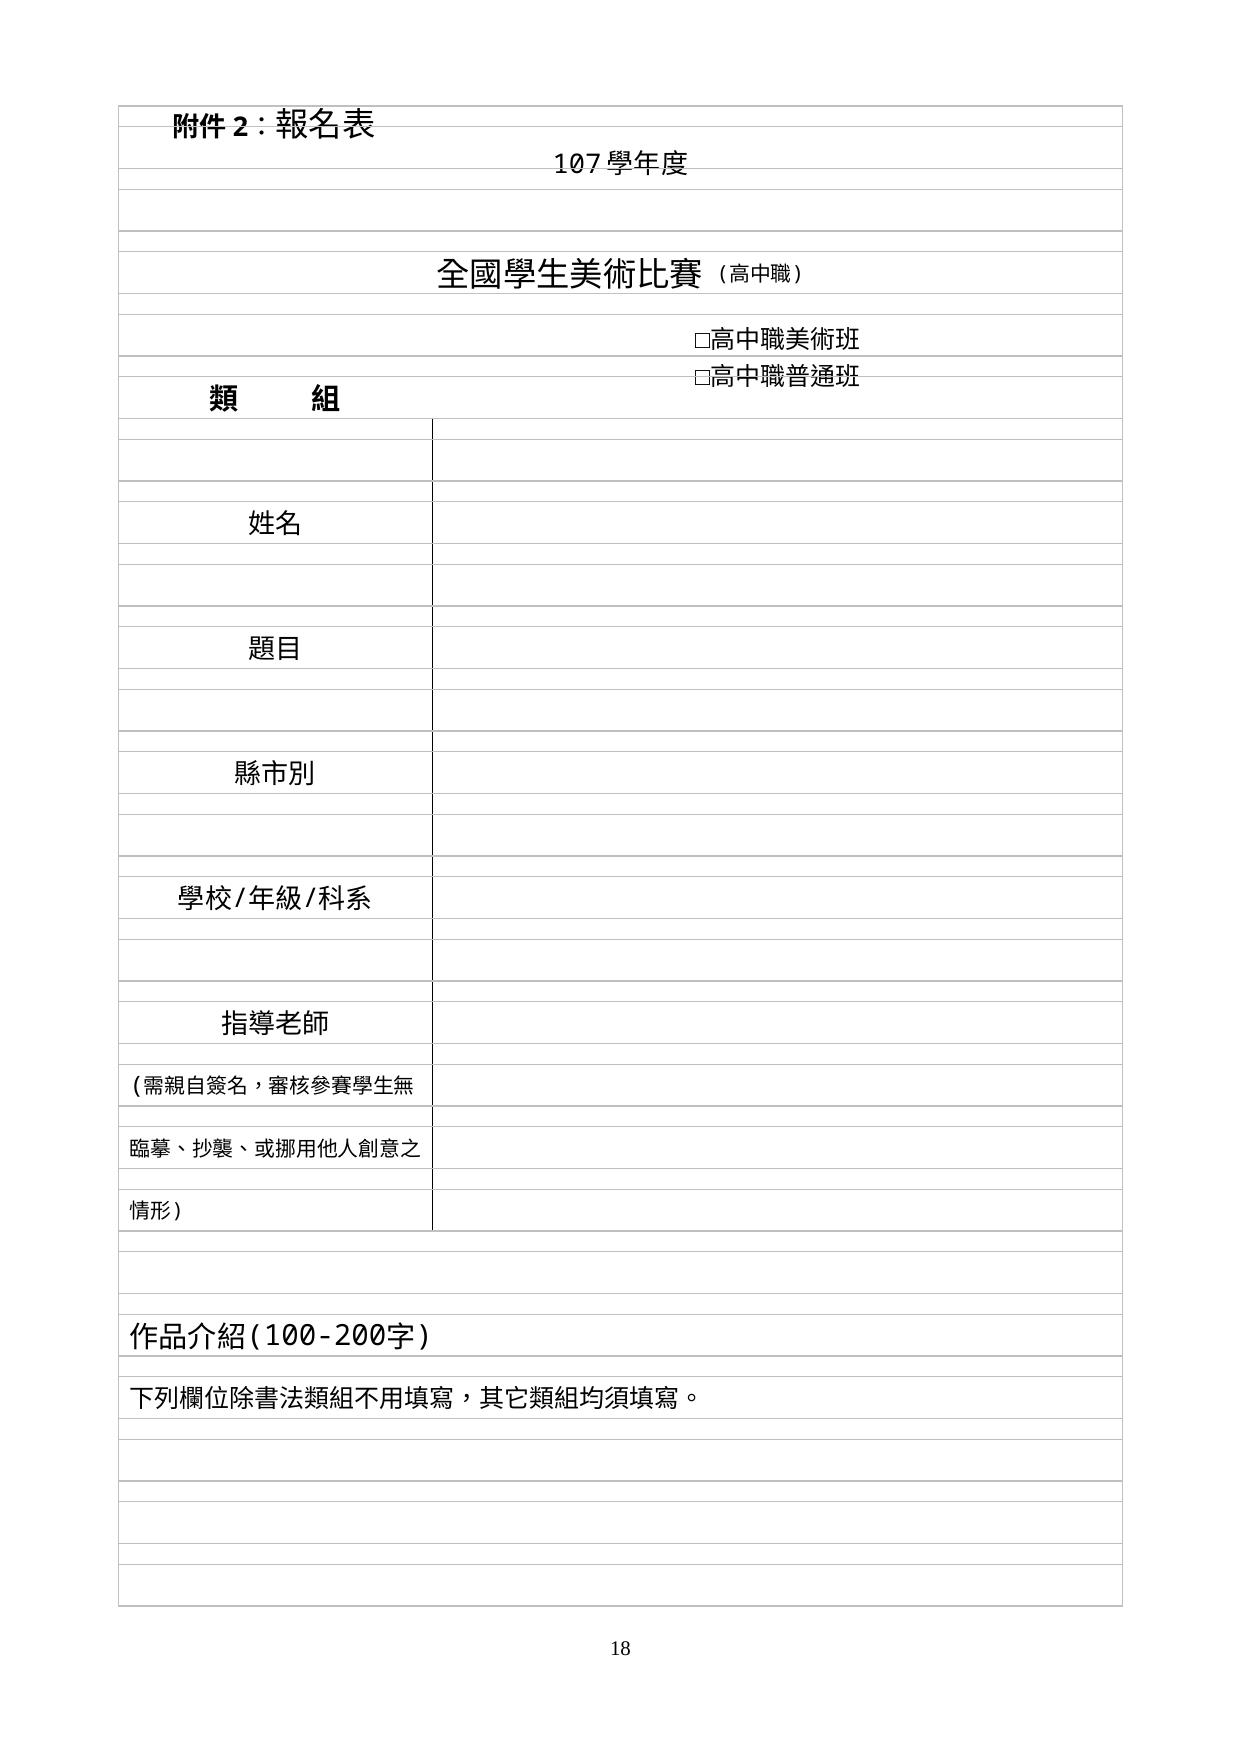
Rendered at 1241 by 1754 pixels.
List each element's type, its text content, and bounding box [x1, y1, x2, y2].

table_cell 下列欄位除書法類組不用填寫，其它類組均須填寫。 [119, 1377, 1122, 1418]
table_cell [433, 1002, 1122, 1043]
table_cell 縣市別 [119, 752, 432, 793]
table_header □高中職美術班 □高中職普通班 [432, 315, 1122, 355]
text 107學年度 [119, 144, 1122, 168]
table_cell [433, 1044, 1122, 1064]
table_cell [119, 1482, 1122, 1501]
table_cell [119, 1419, 1122, 1439]
table_header □高中職美術班 □高中職普通班 [432, 294, 1122, 314]
table_cell [119, 544, 432, 564]
table_cell [119, 565, 432, 605]
table_cell [119, 419, 432, 439]
table_cell [433, 502, 1122, 543]
table_cell [433, 919, 1122, 939]
table_cell [433, 815, 1122, 855]
table_cell [119, 815, 432, 855]
table_cell 情形) [119, 1190, 432, 1230]
table_cell 指導老師 [119, 1002, 432, 1043]
table_cell [119, 732, 432, 751]
table_cell [433, 482, 1122, 501]
table_cell [433, 1127, 1122, 1168]
table_cell 題目 [119, 627, 432, 668]
table_cell [433, 607, 1122, 626]
table_cell [433, 857, 1122, 876]
table_header 類 組 [119, 377, 432, 418]
text [119, 232, 1122, 251]
table_cell 作品介紹(100-200字) [119, 1315, 1122, 1355]
table_cell [433, 544, 1122, 564]
text 全國學生美術比賽 (高中職) [119, 252, 1122, 293]
table_cell [433, 1169, 1122, 1189]
table_cell 學校/年級/科系 [119, 877, 432, 918]
table_cell [119, 1294, 1122, 1314]
table_cell [433, 419, 1122, 439]
text 107學年度 [119, 169, 1122, 181]
table_cell [433, 627, 1122, 668]
table_cell [119, 1252, 1122, 1293]
table_cell [433, 565, 1122, 605]
table_cell [119, 1440, 1122, 1480]
table_cell [433, 690, 1122, 730]
table_cell [433, 940, 1122, 980]
table_cell (需親自簽名，審核參賽學生無 [119, 1065, 432, 1105]
table_cell [119, 940, 432, 980]
table_cell [119, 1357, 1122, 1376]
table_cell [119, 857, 432, 876]
table_cell 姓名 [119, 502, 432, 543]
table_cell 臨摹、抄襲、或挪用他人創意之 [119, 1127, 432, 1168]
table_cell [433, 982, 1122, 1001]
table_cell [119, 982, 432, 1001]
table_cell [433, 1190, 1122, 1230]
table_header [119, 294, 432, 314]
table_cell [433, 440, 1122, 480]
table_cell [119, 1502, 1122, 1543]
table_cell [119, 1232, 1122, 1251]
table_cell [433, 1065, 1122, 1105]
table_header [119, 357, 432, 376]
table_cell [119, 482, 432, 501]
table_cell [119, 1169, 432, 1189]
table_cell [433, 877, 1122, 918]
text 附件2：報名表 [119, 107, 1122, 126]
table_cell [119, 1107, 432, 1126]
table_cell [433, 794, 1122, 814]
table_cell [119, 690, 432, 730]
table_header □高中職美術班 □高中職普通班 [432, 357, 1122, 376]
table_cell [119, 919, 432, 939]
table_cell [119, 1044, 432, 1064]
table_cell [119, 794, 432, 814]
table_cell [433, 1107, 1122, 1126]
text 附件2：報名表 [119, 127, 1122, 144]
table_cell [433, 732, 1122, 751]
table_cell [433, 752, 1122, 793]
table_cell [433, 669, 1122, 689]
table_cell [119, 669, 432, 689]
table_header □高中職美術班 □高中職普通班 [432, 377, 1122, 418]
table_cell [119, 607, 432, 626]
table_header [119, 315, 432, 355]
table_cell [119, 440, 432, 480]
